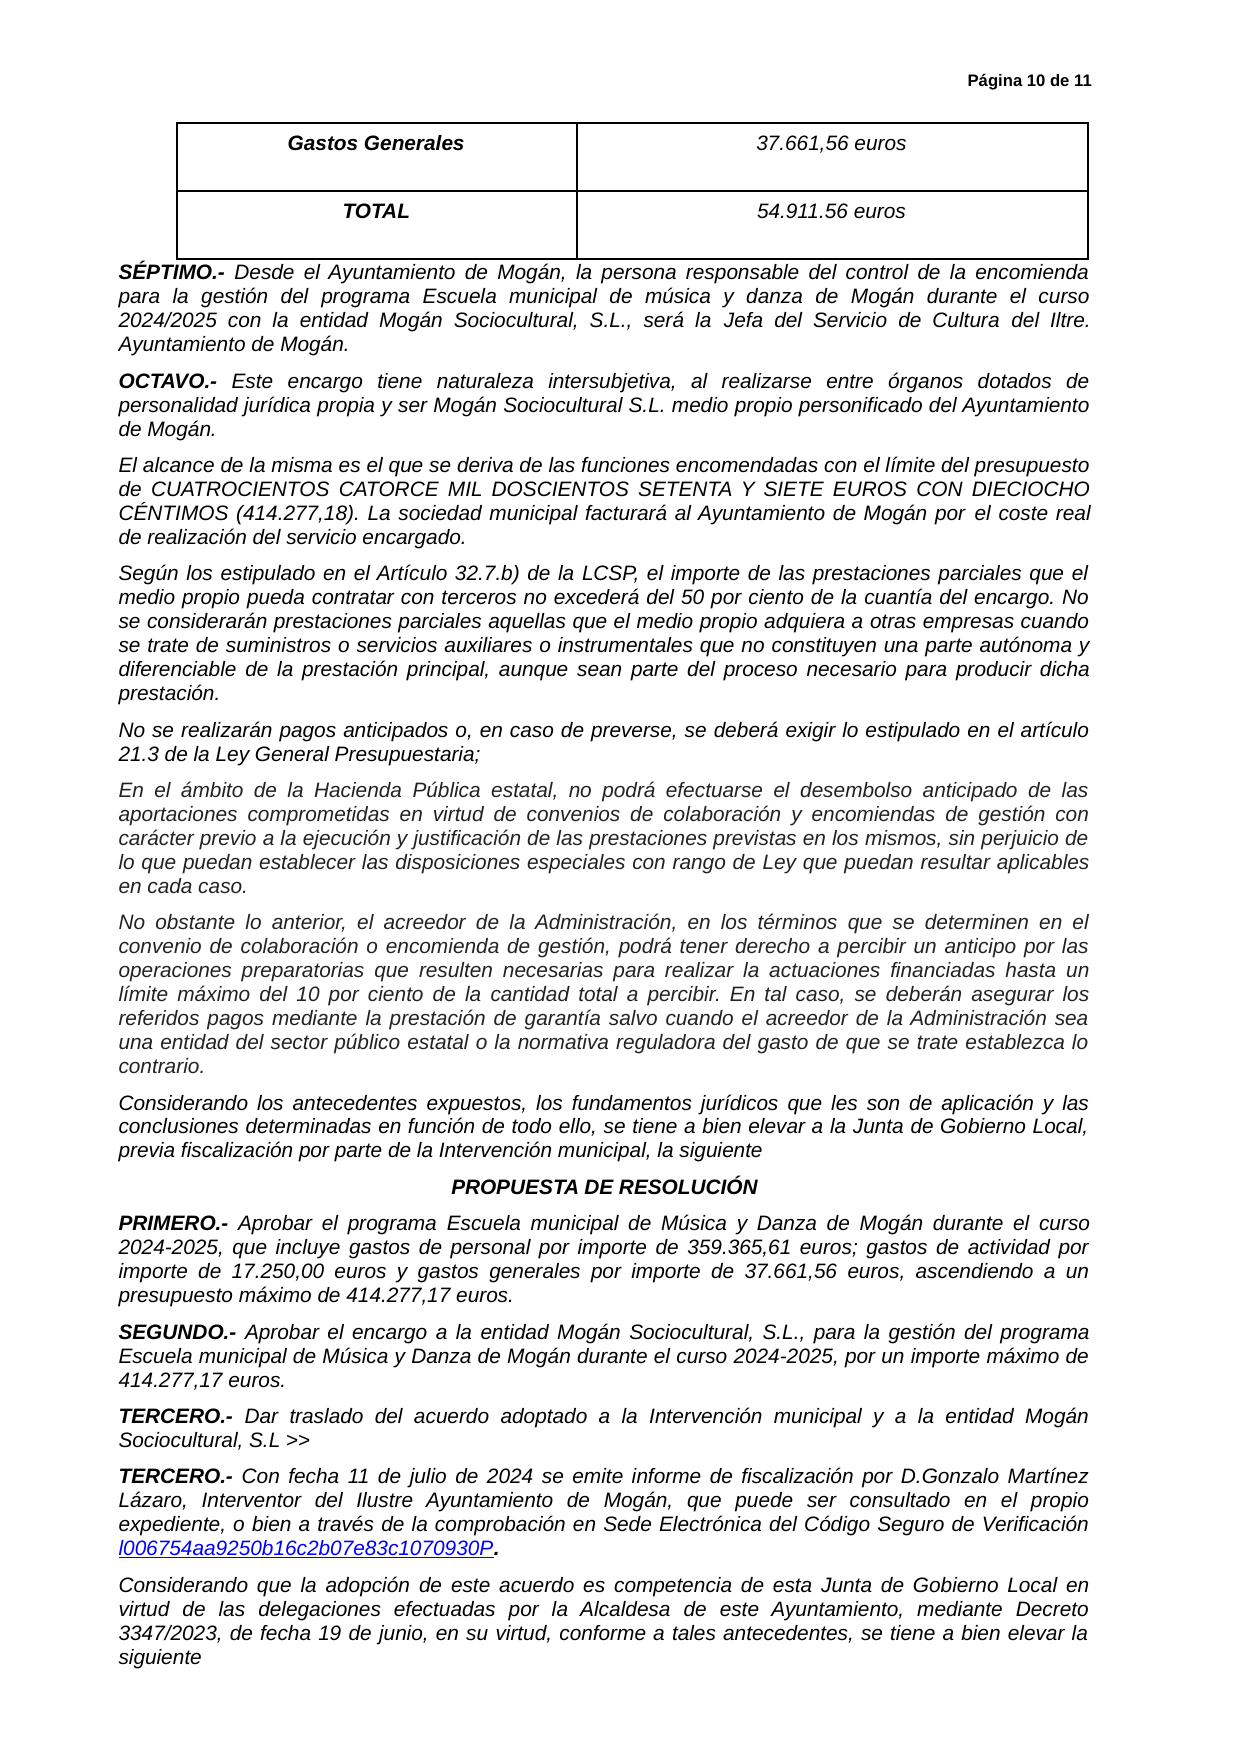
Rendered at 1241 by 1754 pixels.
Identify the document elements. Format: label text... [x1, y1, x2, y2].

table_cell Gastos Generales [178, 124, 576, 190]
text SÉPTIMO.- Desde el Ayuntamiento de Mogán, la persona responsable del control de la encomienda para la gestión del programa Escuela municipal de música y danza de Mogán durante el curso 2024/2025 con la entidad Mogán Sociocultural, S.L., será la Jefa del Servicio de Cultura del Iltre. Ayuntamiento de Mogán. [118, 260, 1092, 356]
text Considerando los antecedentes expuestos, los fundamentos jurídicos que les son de aplicación y las conclusiones determinadas en función de todo ello, se tiene a bien elevar a la Junta de Gobierno Local, previa fiscalización por parte de la Intervención municipal, la siguiente [118, 1090, 1092, 1162]
text Según los estipulado en el Artículo 32.7.b) de la LCSP, el importe de las prestaciones parciales que el medio propio pueda contratar con terceros no excederá del 50 por ciento de la cuantía del encargo. No se considerarán prestaciones parciales aquellas que el medio propio adquiera a otras empresas cuando se trate de suministros o servicios auxiliares o instrumentales que no constituyen una parte autónoma y diferenciable de la prestación principal, aunque sean parte del proceso necesario para producir dicha prestación. [118, 561, 1092, 705]
text PROPUESTA DE RESOLUCIÓN [118, 1175, 1092, 1199]
text Considerando que la adopción de este acuerdo es competencia de esta Junta de Gobierno Local en virtud de las delegaciones efectuadas por la Alcaldesa de este Ayuntamiento, mediante Decreto 3347/2023, de fecha 19 de junio, en su virtud, conforme a tales antecedentes, se tiene a bien elevar la siguiente [118, 1573, 1092, 1668]
text TERCERO.- Con fecha 11 de julio de 2024 se emite informe de fiscalización por D.Gonzalo Martínez Lázaro, Interventor del Ilustre Ayuntamiento de Mogán, que puede ser consultado en el propio expediente, o bien a través de la comprobación en Sede Electrónica del Código Seguro de Verificación l006754aa9250b16c2b07e83c1070930P. [118, 1464, 1092, 1560]
text PRIMERO.- Aprobar el programa Escuela municipal de Música y Danza de Mogán durante el curso 2024-2025, que incluye gastos de personal por importe de 359.365,61 euros; gastos de actividad por importe de 17.250,00 euros y gastos generales por importe de 37.661,56 euros, ascendiendo a un presupuesto máximo de 414.277,17 euros. [118, 1211, 1092, 1307]
text SEGUNDO.- Aprobar el encargo a la entidad Mogán Sociocultural, S.L., para la gestión del programa Escuela municipal de Música y Danza de Mogán durante el curso 2024-2025, por un importe máximo de 414.277,17 euros. [118, 1319, 1092, 1391]
text El alcance de la misma es el que se deriva de las funciones encomendadas con el límite del presupuesto de CUATROCIENTOS CATORCE MIL DOSCIENTOS SETENTA Y SIETE EUROS CON DIECIOCHO CÉNTIMOS (414.277,18). La sociedad municipal facturará al Ayuntamiento de Mogán por el coste real de realización del servicio encargado. [118, 453, 1092, 549]
table_cell TOTAL [178, 192, 576, 258]
text En el ámbito de la Hacienda Pública estatal, no podrá efectuarse el desembolso anticipado de las aportaciones comprometidas en virtud de convenios de colaboración y encomiendas de gestión con carácter previo a la ejecución y justificación de las prestaciones previstas en los mismos, sin perjuicio de lo que puedan establecer las disposiciones especiales con rango de Ley que puedan resultar aplicables en cada caso. [118, 778, 1092, 898]
text TERCERO.- Dar traslado del acuerdo adoptado a la Intervención municipal y a la entidad Mogán Sociocultural, S.L >> [118, 1404, 1092, 1452]
text No obstante lo anterior, el acreedor de la Administración, en los términos que se determinen en el convenio de colaboración o encomienda de gestión, podrá tener derecho a percibir un anticipo por las operaciones preparatorias que resulten necesarias para realizar la actuaciones financiadas hasta un límite máximo del 10 por ciento de la cantidad total a percibir. En tal caso, se deberán asegurar los referidos pagos mediante la prestación de garantía salvo cuando el acreedor de la Administración sea una entidad del sector público estatal o la normativa reguladora del gasto de que se trate establezca lo contrario. [118, 910, 1092, 1078]
text No se realizarán pagos anticipados o, en caso de preverse, se deberá exigir lo estipulado en el artículo 21.3 de la Ley General Presupuestaria; [118, 717, 1092, 765]
text OCTAVO.- Este encargo tiene naturaleza intersubjetiva, al realizarse entre órganos dotados de personalidad jurídica propia y ser Mogán Sociocultural S.L. medio propio personificado del Ayuntamiento de Mogán. [118, 368, 1092, 440]
table_cell 54.911.56 euros [578, 192, 1087, 258]
table_cell 37.661,56 euros [578, 124, 1087, 190]
